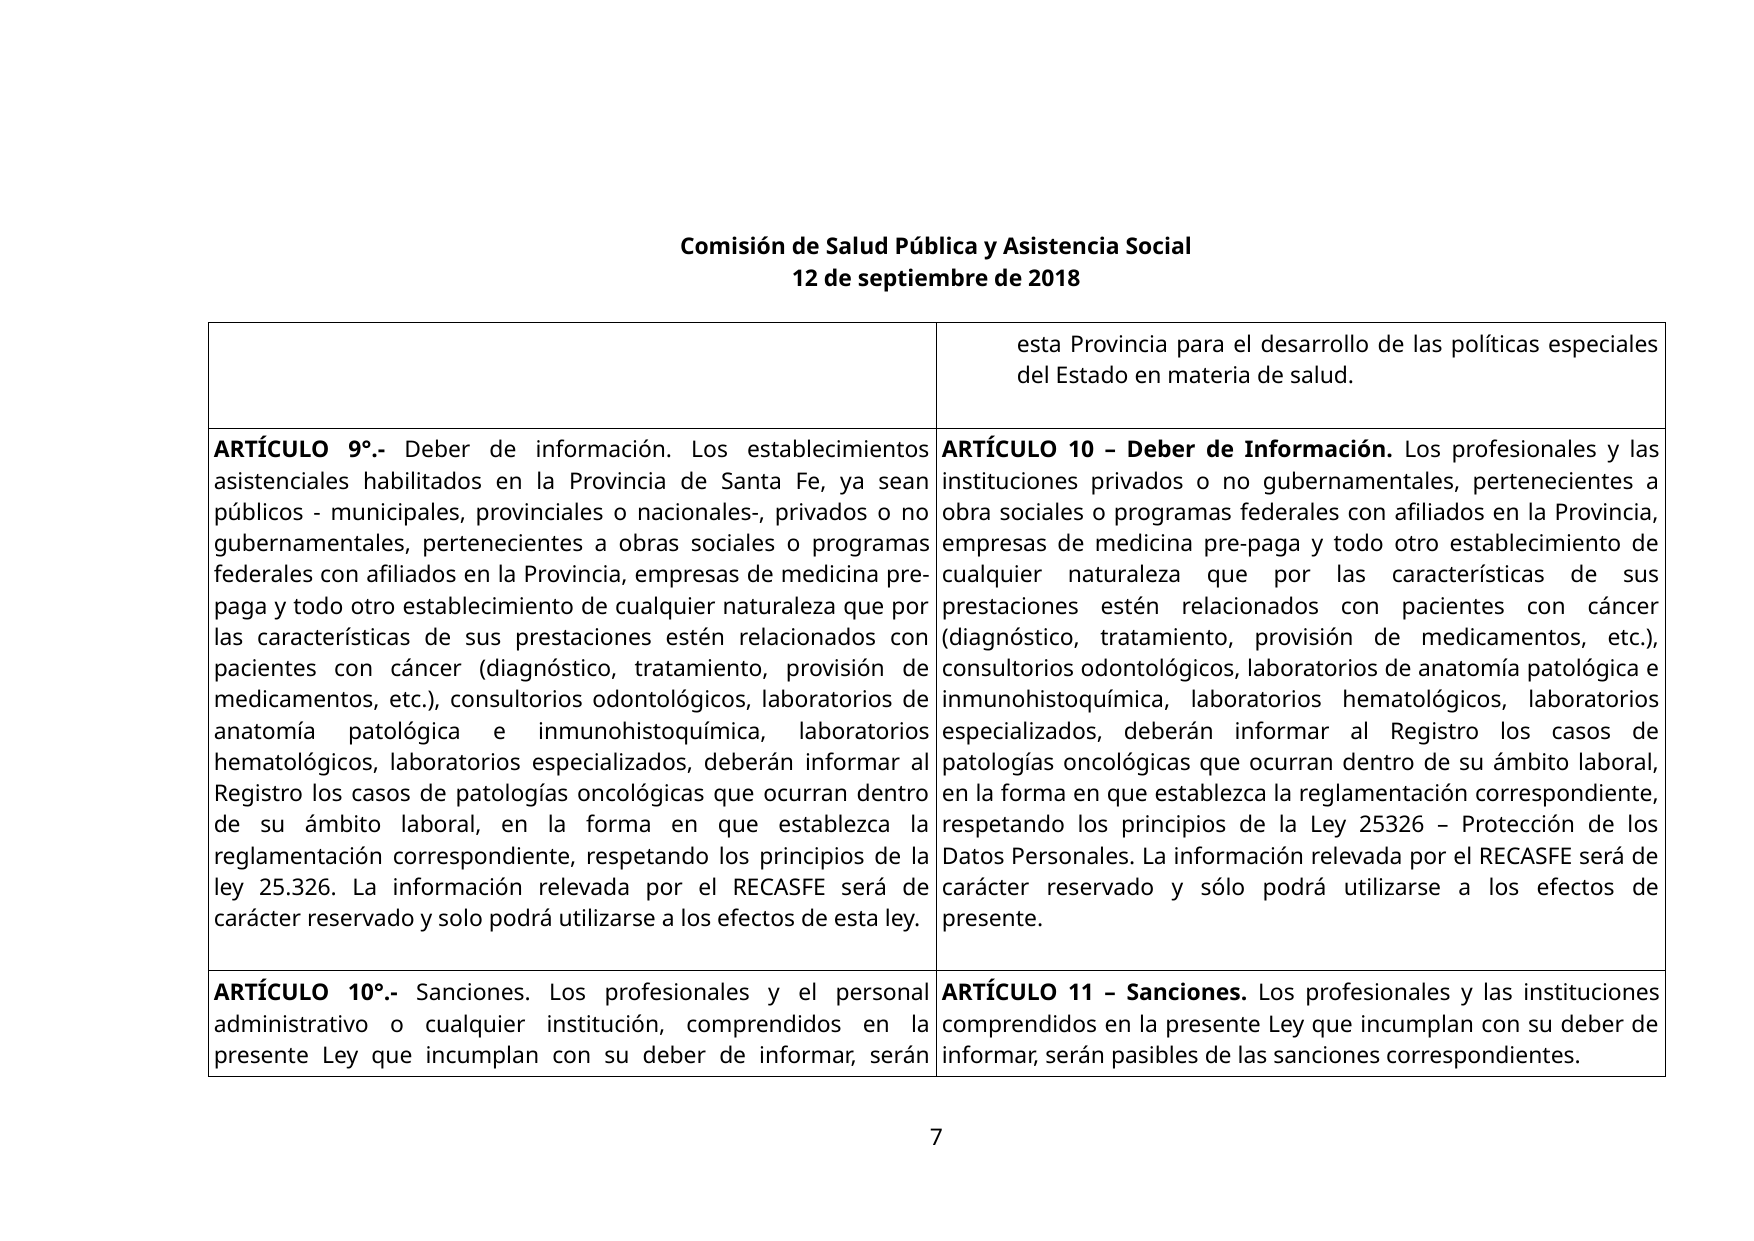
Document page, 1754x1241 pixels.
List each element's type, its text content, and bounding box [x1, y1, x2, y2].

table_cell ARTÍCULO 9°.- Deber de información. Los establecimientos asistenciales habilitados en la Provincia de Santa Fe, ya sean públicos - municipales, provinciales o nacionales-, privados o no gubernamentales, pertenecientes a obras sociales o programas federales con afiliados en la Provincia, empresas de medicina pre-paga y todo otro establecimiento de cualquier naturaleza que por las características de sus prestaciones estén relacionados con pacientes con cáncer (diagnóstico, tratamiento, provisión de medicamentos, etc.), consultorios odontológicos, laboratorios de anatomía patológica e inmunohistoquímica, laboratorios hematológicos, laboratorios especializados, deberán informar al Registro los casos de patologías oncológicas que ocurran dentro de su ámbito laboral, en la forma en que establezca la reglamentación correspondiente, respetando los principios de la ley 25.326. La información relevada por el RECASFE será de carácter reservado y solo podrá utilizarse a los efectos de esta ley. [209, 429, 936, 970]
table_cell ARTÍCULO 10°.- Sanciones. Los profesionales y el personal administrativo o cualquier institución, comprendidos en la presente Ley que incumplan con su deber de informar, serán [209, 971, 936, 1076]
table_cell ARTÍCULO 11 – Sanciones. Los profesionales y las instituciones comprendidos en la presente Ley que incumplan con su deber de informar, serán pasibles de las sanciones correspondientes. [937, 971, 1665, 1076]
table_cell ARTÍCULO 9 – Objetivos del RECASFE. Son objetivos del RECASFE: implementar un sistema de información que facilite la programación y ejecución de acciones de vigilancia y control de tumores malignos y enfermedades neoplásicas malignas, y de comportamiento incierto relacionadas a la prevención, captación temprana y otras tareas afines que contribuyan a la disminución de la morbi-mortalidad por cáncer en la Provincia; conocer la complejidad de la magnitud de los problemas sanitarios relacionados con los distintos tipos de cáncer, su implicación presente y su evolución futura; registrar todos los tumores malignos y enfermedades neoplásicas malignas, in situ y de comportamiento incierto, de la población residente en la Provincia, entendiendo por tales a aquellas personas que hayan fijado su domicilio en la misma con al menos un (1) año de anterioridad al diagnóstico; confeccionar análisis estadísticos con un corte anual estableciendo incidencia, relevancia, frecuencia por sexo, tasa de mortalidad y población de riesgo, sobrevida; fortalecer de información a las distintas Área de la Agencia de Control de Cáncer (ACC), y áreas del Ministerio de Salud que requieran información, para determinar la previsión de los recursos presupuestarios, materiales y humanos necesarios a los fines de la prevención del cáncer, así como también la evaluación en la ejecución de dichos presupuestos, acciones, implementación de programas, y políticas de salud pública con respecto al cáncer; promover la prevención del cáncer a través de información; intercambiar información mediante acuerdos institucionales con organizaciones gubernamentales y no gubernamentales dedicadas a la problemática – nacionales e internacionales -, bajo los estándares de calidad y conforme a la legislación que específicamente regule el tratamiento de dicha información; capacitación continua y la formación especializada de recursos humanos del Registro de Cáncer, como así en la detección, tratamiento e investigación del cáncer; y, aportar bases para la elaboración y seguimiento de programas de detección precoz, y toda información compatible con las finalidades de la presente Ley, así como de las previsiones constitucionales y legales vigentes en esta Provincia para el desarrollo de las políticas especiales del Estado en materia de salud. [937, 323, 1665, 428]
table_cell [209, 323, 936, 428]
table_cell ARTÍCULO 10 – Deber de Información. Los profesionales y las instituciones privados o no gubernamentales, pertenecientes a obra sociales o programas federales con afiliados en la Provincia, empresas de medicina pre-paga y todo otro establecimiento de cualquier naturaleza que por las características de sus prestaciones estén relacionados con pacientes con cáncer (diagnóstico, tratamiento, provisión de medicamentos, etc.), consultorios odontológicos, laboratorios de anatomía patológica e inmunohistoquímica, laboratorios hematológicos, laboratorios especializados, deberán informar al Registro los casos de patologías oncológicas que ocurran dentro de su ámbito laboral, en la forma en que establezca la reglamentación correspondiente, respetando los principios de la Ley 25326 – Protección de los Datos Personales. La información relevada por el RECASFE será de carácter reservado y sólo podrá utilizarse a los efectos de presente. [937, 429, 1665, 970]
